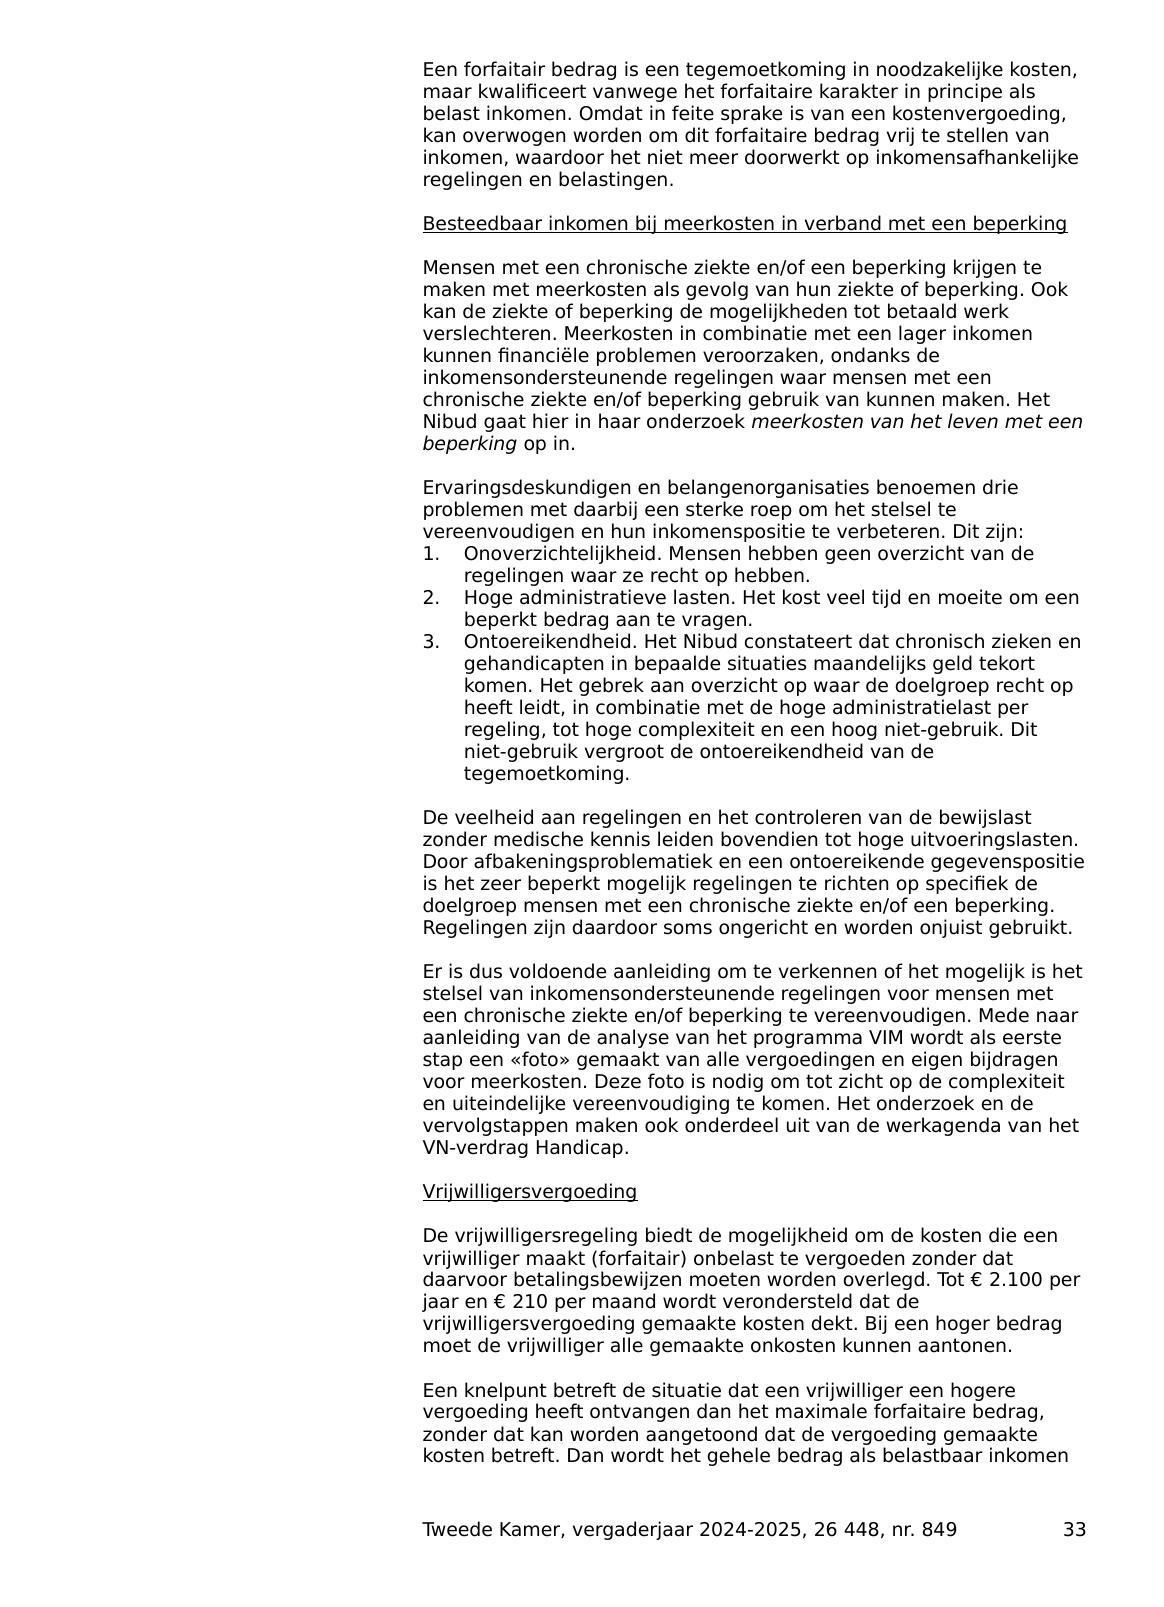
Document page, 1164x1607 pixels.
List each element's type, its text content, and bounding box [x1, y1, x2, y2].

subtitle Vrijwilligersvergoeding [422, 1181, 1087, 1203]
text 1. Onoverzichtelijkheid. Mensen hebben geen overzicht van de regelingen waar ze recht op hebben. [422, 543, 1087, 587]
text Ervaringsdeskundigen en belangenorganisaties benoemen drie problemen met daarbij een sterke roep om het stelsel te vereenvoudigen en hun inkomenspositie te verbeteren. Dit zijn: [422, 477, 1087, 543]
text Een forfaitair bedrag is een tegemoetkoming in noodzakelijke kosten, maar kwalificeert vanwege het forfaitaire karakter in principe als belast inkomen. Omdat in feite sprake is van een kostenvergoeding, kan overwogen worden om dit forfaitaire bedrag vrij te stellen van inkomen, waardoor het niet meer doorwerkt op inkomensafhankelijke regelingen en belastingen. [422, 59, 1087, 191]
text Er is dus voldoende aanleiding om te verkennen of het mogelijk is het stelsel van inkomensondersteunende regelingen voor mensen met een chronische ziekte en/of beperking te vereenvoudigen. Mede naar aanleiding van de analyse van het programma VIM wordt als eerste stap een «foto» gemaakt van alle vergoedingen en eigen bijdragen voor meerkosten. Deze foto is nodig om tot zicht op de complexiteit en uiteindelijke vereenvoudiging te komen. Het onderzoek en de vervolgstappen maken ook onderdeel uit van de werkagenda van het VN-verdrag Handicap. [422, 961, 1087, 1159]
text Een knelpunt betreft de situatie dat een vrijwilliger een hogere vergoeding heeft ontvangen dan het maximale forfaitaire bedrag, zonder dat kan worden aangetoond dat de vergoeding gemaakte kosten betreft. Dan wordt het gehele bedrag als belastbaar inkomen [422, 1379, 1087, 1467]
text De vrijwilligersregeling biedt de mogelijkheid om de kosten die een vrijwilliger maakt (forfaitair) onbelast te vergoeden zonder dat daarvoor betalingsbewijzen moeten worden overlegd. Tot € 2.100 per jaar en € 210 per maand wordt verondersteld dat de vrijwilligersvergoeding gemaakte kosten dekt. Bij een hoger bedrag moet de vrijwilliger alle gemaakte onkosten kunnen aantonen. [422, 1225, 1087, 1357]
text Mensen met een chronische ziekte en/of een beperking krijgen te maken met meerkosten als gevolg van hun ziekte of beperking. Ook kan de ziekte of beperking de mogelijkheden tot betaald werk verslechteren. Meerkosten in combinatie met een lager inkomen kunnen financiële problemen veroorzaken, ondanks de inkomensondersteunende regelingen waar mensen met een chronische ziekte en/of beperking gebruik van kunnen maken. Het Nibud gaat hier in haar onderzoek meerkosten van het leven met een beperking op in. [422, 257, 1087, 455]
text 2. Hoge administratieve lasten. Het kost veel tijd en moeite om een beperkt bedrag aan te vragen. [422, 587, 1087, 631]
text 3. Ontoereikendheid. Het Nibud constateert dat chronisch zieken en gehandicapten in bepaalde situaties maandelijks geld tekort komen. Het gebrek aan overzicht op waar de doelgroep recht op heeft leidt, in combinatie met de hoge administratielast per regeling, tot hoge complexiteit en een hoog niet-gebruik. Dit niet-gebruik vergroot de ontoereikendheid van de tegemoetkoming. [422, 631, 1087, 785]
text De veelheid aan regelingen en het controleren van de bewijslast zonder medische kennis leiden bovendien tot hoge uitvoeringslasten. Door afbakeningsproblematiek en een ontoereikende gegevenspositie is het zeer beperkt mogelijk regelingen te richten op specifiek de doelgroep mensen met een chronische ziekte en/of een beperking. Regelingen zijn daardoor soms ongericht en worden onjuist gebruikt. [422, 807, 1087, 939]
subtitle Besteedbaar inkomen bij meerkosten in verband met een beperking [422, 213, 1087, 235]
